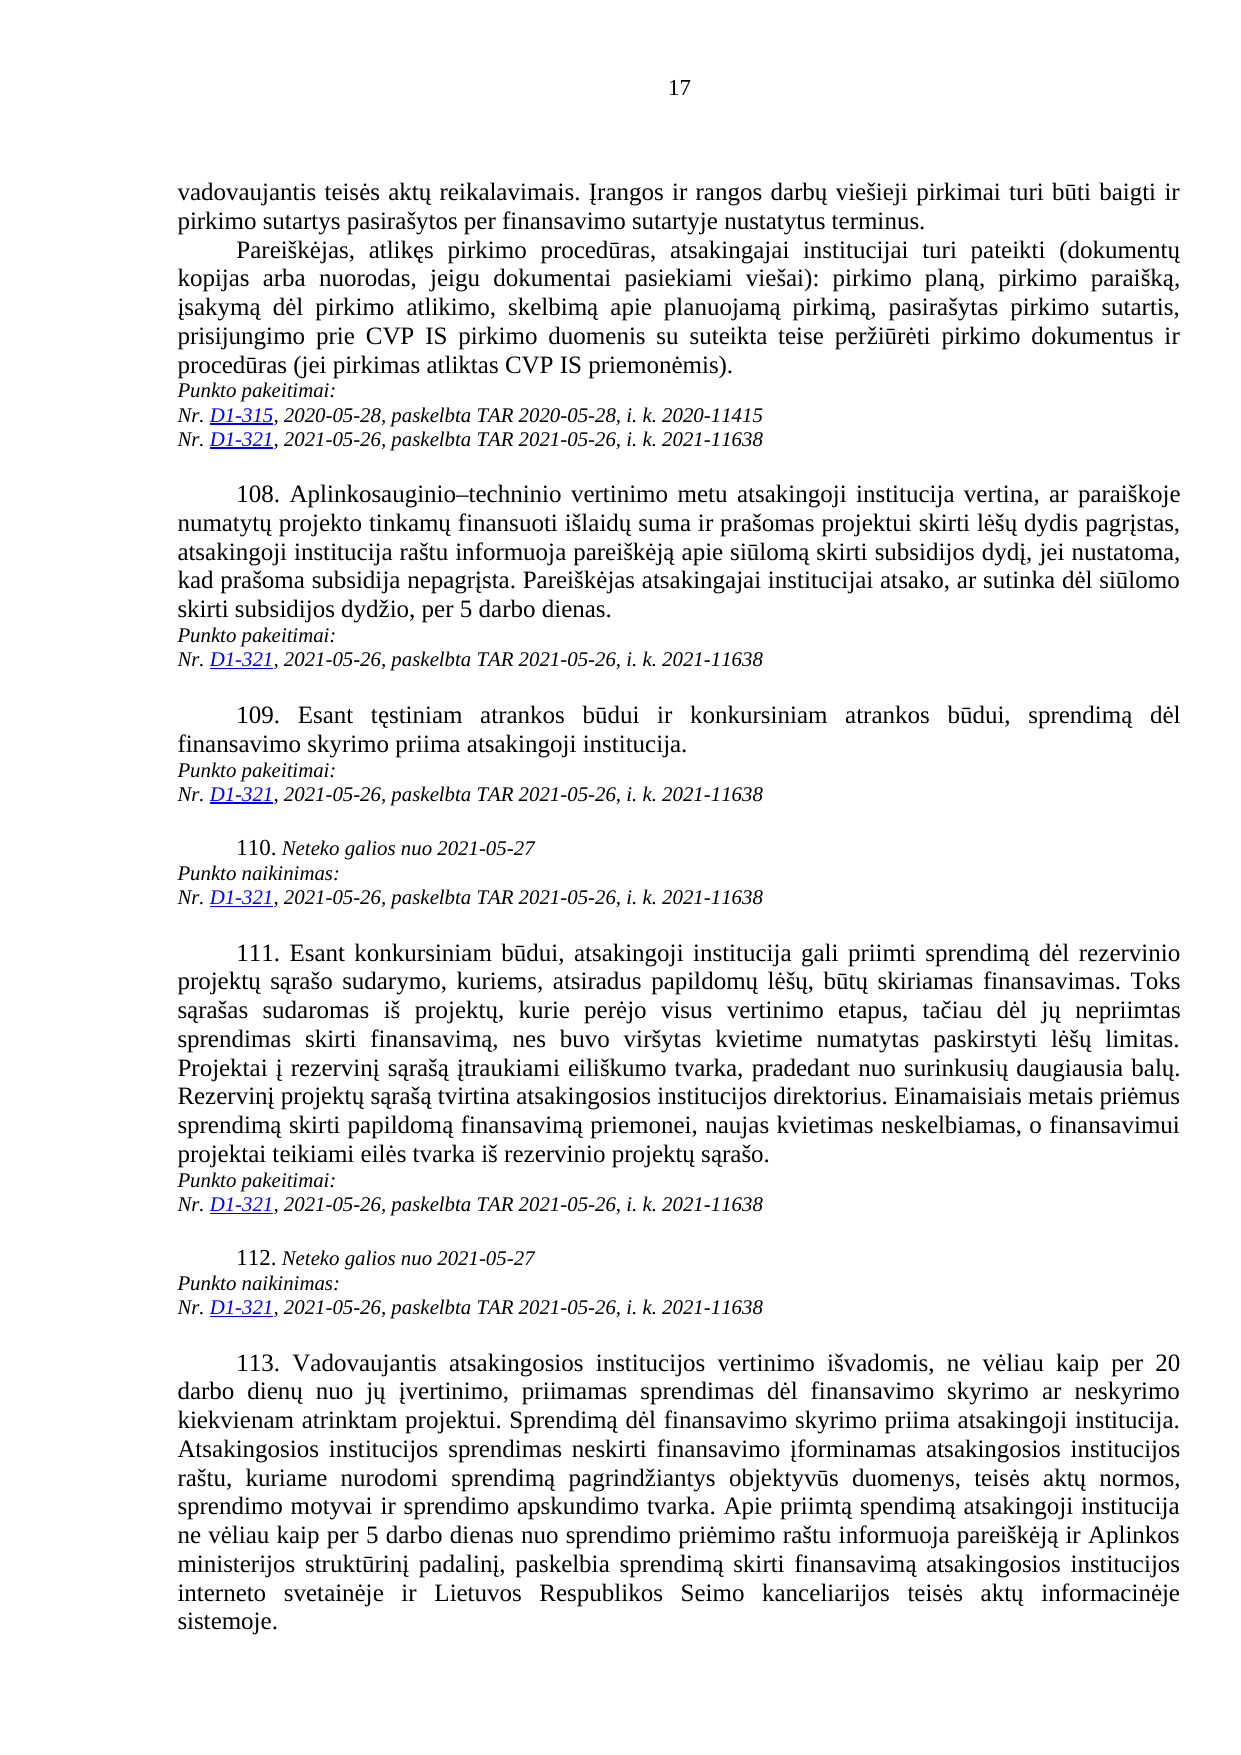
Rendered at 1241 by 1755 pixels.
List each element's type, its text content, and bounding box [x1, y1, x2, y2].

text Pareiškėjas, atlikęs pirkimo procedūras, atsakingajai institucijai turi pateikti (dokumentų kopijas arba nuorodas, jeigu dokumentai pasiekiami viešai): pirkimo planą, pirkimo paraišką, įsakymą dėl pirkimo atlikimo, skelbimą apie planuojamą pirkimą, pasirašytas pirkimo sutartis, prisijungimo prie CVP IS pirkimo duomenis su suteikta teise peržiūrėti pirkimo dokumentus ir procedūras (jei pirkimas atliktas CVP IS priemonėmis). [177, 235, 1181, 378]
text Punkto pakeitimai: [177, 1168, 1181, 1192]
text Punkto naikinimas: [177, 1271, 1181, 1295]
text 109. Esant tęstiniam atrankos būdui ir konkursiniam atrankos būdui, sprendimą dėl finansavimo skyrimo priima atsakingoji institucija. [177, 700, 1181, 757]
text Nr. D1-321, 2021-05-26, paskelbta TAR 2021-05-26, i. k. 2021-11638 [177, 885, 1181, 909]
text Nr. D1-321, 2021-05-26, paskelbta TAR 2021-05-26, i. k. 2021-11638 [177, 782, 1181, 806]
text vadovaujantis teisės aktų reikalavimais. Įrangos ir rangos darbų viešieji pirkimai turi būti baigti ir pirkimo sutartys pasirašytos per finansavimo sutartyje nustatytus terminus. [177, 177, 1181, 235]
text Nr. D1-315, 2020-05-28, paskelbta TAR 2020-05-28, i. k. 2020-11415 [177, 402, 1181, 427]
text Nr. D1-321, 2021-05-26, paskelbta TAR 2021-05-26, i. k. 2021-11638 [177, 427, 1181, 451]
text 110. Neteko galios nuo 2021-05-27 [177, 834, 1181, 861]
text 113. Vadovaujantis atsakingosios institucijos vertinimo išvadomis, ne vėliau kaip per 20 darbo dienų nuo jų įvertinimo, priimamas sprendimas dėl finansavimo skyrimo ar neskyrimo kiekvienam atrinktam projektui. Sprendimą dėl finansavimo skyrimo priima atsakingoji institucija. Atsakingosios institucijos sprendimas neskirti finansavimo įforminamas atsakingosios institucijos raštu, kuriame nurodomi sprendimą pagrindžiantys objektyvūs duomenys, teisės aktų normos, sprendimo motyvai ir sprendimo apskundimo tvarka. Apie priimtą spendimą atsakingoji institucija ne vėliau kaip per 5 darbo dienas nuo sprendimo priėmimo raštu informuoja pareiškėją ir Aplinkos ministerijos struktūrinį padalinį, paskelbia sprendimą skirti finansavimą atsakingosios institucijos interneto svetainėje ir Lietuvos Respublikos Seimo kanceliarijos teisės aktų informacinėje sistemoje. [177, 1348, 1181, 1635]
text Nr. D1-321, 2021-05-26, paskelbta TAR 2021-05-26, i. k. 2021-11638 [177, 1295, 1181, 1319]
text Punkto naikinimas: [177, 861, 1181, 885]
text Punkto pakeitimai: [177, 757, 1181, 782]
text 112. Neteko galios nuo 2021-05-27 [177, 1244, 1181, 1271]
text Nr. D1-321, 2021-05-26, paskelbta TAR 2021-05-26, i. k. 2021-11638 [177, 1192, 1181, 1216]
text 108. Aplinkosauginio–techninio vertinimo metu atsakingoji institucija vertina, ar paraiškoje numatytų projekto tinkamų finansuoti išlaidų suma ir prašomas projektui skirti lėšų dydis pagrįstas, atsakingoji institucija raštu informuoja pareiškėją apie siūlomą skirti subsidijos dydį, jei nustatoma, kad prašoma subsidija nepagrįsta. Pareiškėjas atsakingajai institucijai atsako, ar sutinka dėl siūlomo skirti subsidijos dydžio, per 5 darbo dienas. [177, 479, 1181, 623]
text Punkto pakeitimai: [177, 378, 1181, 402]
text Punkto pakeitimai: [177, 623, 1181, 647]
text Nr. D1-321, 2021-05-26, paskelbta TAR 2021-05-26, i. k. 2021-11638 [177, 647, 1181, 671]
text 111. Esant konkursiniam būdui, atsakingoji institucija gali priimti sprendimą dėl rezervinio projektų sąrašo sudarymo, kuriems, atsiradus papildomų lėšų, būtų skiriamas finansavimas. Toks sąrašas sudaromas iš projektų, kurie perėjo visus vertinimo etapus, tačiau dėl jų nepriimtas sprendimas skirti finansavimą, nes buvo viršytas kvietime numatytas paskirstyti lėšų limitas. Projektai į rezervinį sąrašą įtraukiami eiliškumo tvarka, pradedant nuo surinkusių daugiausia balų. Rezervinį projektų sąrašą tvirtina atsakingosios institucijos direktorius. Einamaisiais metais priėmus sprendimą skirti papildomą finansavimą priemonei, naujas kvietimas neskelbiamas, o finansavimui projektai teikiami eilės tvarka iš rezervinio projektų sąrašo. [177, 938, 1181, 1168]
